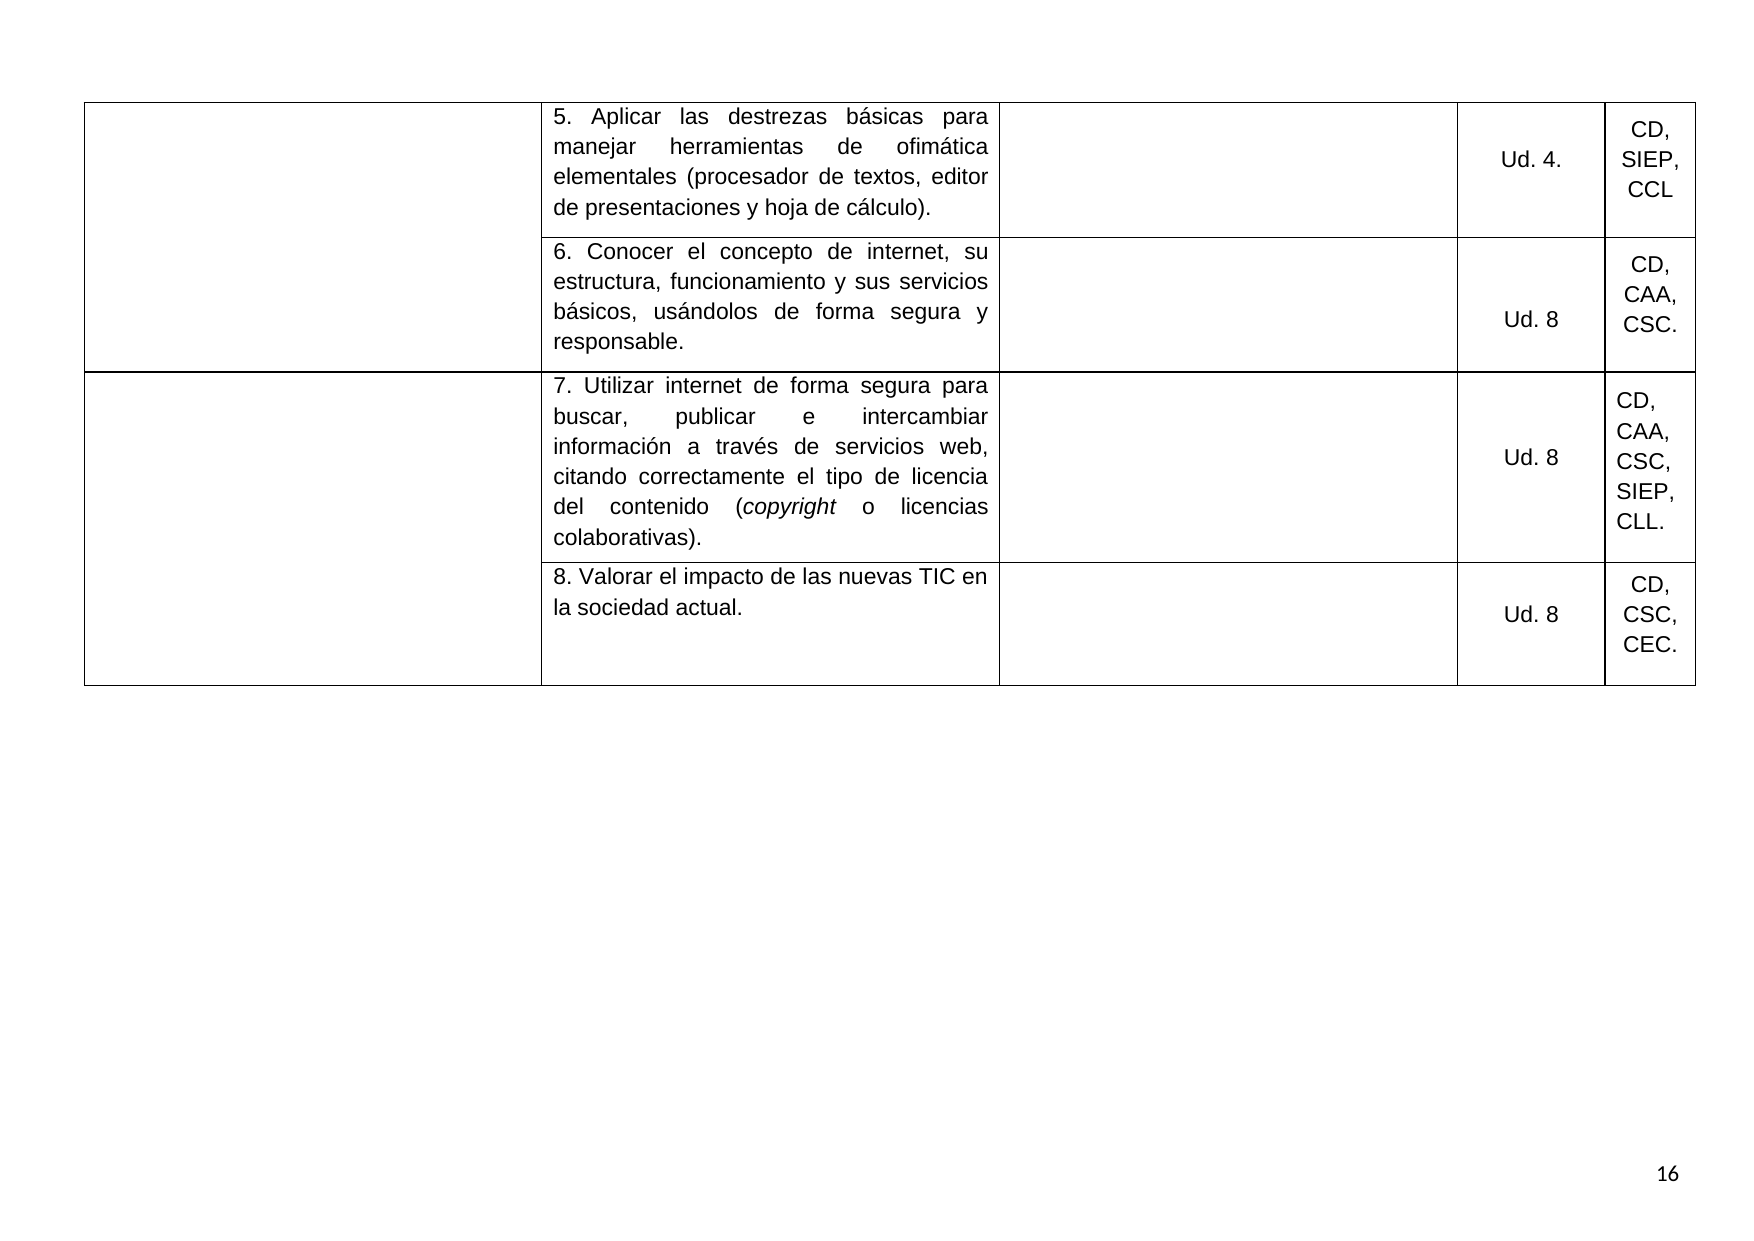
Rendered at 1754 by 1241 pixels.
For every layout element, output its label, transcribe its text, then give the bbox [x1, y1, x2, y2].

table_cell [1000, 238, 1457, 371]
table_cell CD, CAA, CSC. [1606, 238, 1695, 371]
table_cell [1000, 373, 1457, 562]
table_cell CD, CAA, CSC, SIEP, CLL. [1606, 373, 1695, 562]
table_cell CD, CSC, CEC. [1606, 563, 1695, 685]
table_cell 8. Valorar el impacto de las nuevas TIC en la sociedad actual. [542, 563, 999, 685]
table_cell Ud. 4. [1458, 103, 1604, 237]
table_cell [1000, 103, 1457, 237]
table_cell Ud. 8 [1458, 238, 1604, 371]
table_cell CD, SIEP, CCL [1606, 103, 1695, 237]
table_cell 6. Conocer el concepto de internet, su estructura, funcionamiento y sus servicios básicos, usándolos de forma segura y responsable. [542, 238, 999, 371]
table_cell [85, 373, 541, 685]
table_cell Ud. 8 [1458, 563, 1604, 685]
table_cell Ud. 8 [1458, 373, 1604, 562]
table_cell [85, 103, 541, 371]
table_cell 7. Utilizar internet de forma segura para buscar, publicar e intercambiar información a través de servicios web, citando correctamente el tipo de licencia del contenido (copyright o licencias colaborativas). [542, 373, 999, 562]
table_cell [1000, 563, 1457, 685]
table_cell 5. Aplicar las destrezas básicas para manejar herramientas de ofimática elementales (procesador de textos, editor de presentaciones y hoja de cálculo). [542, 103, 999, 237]
